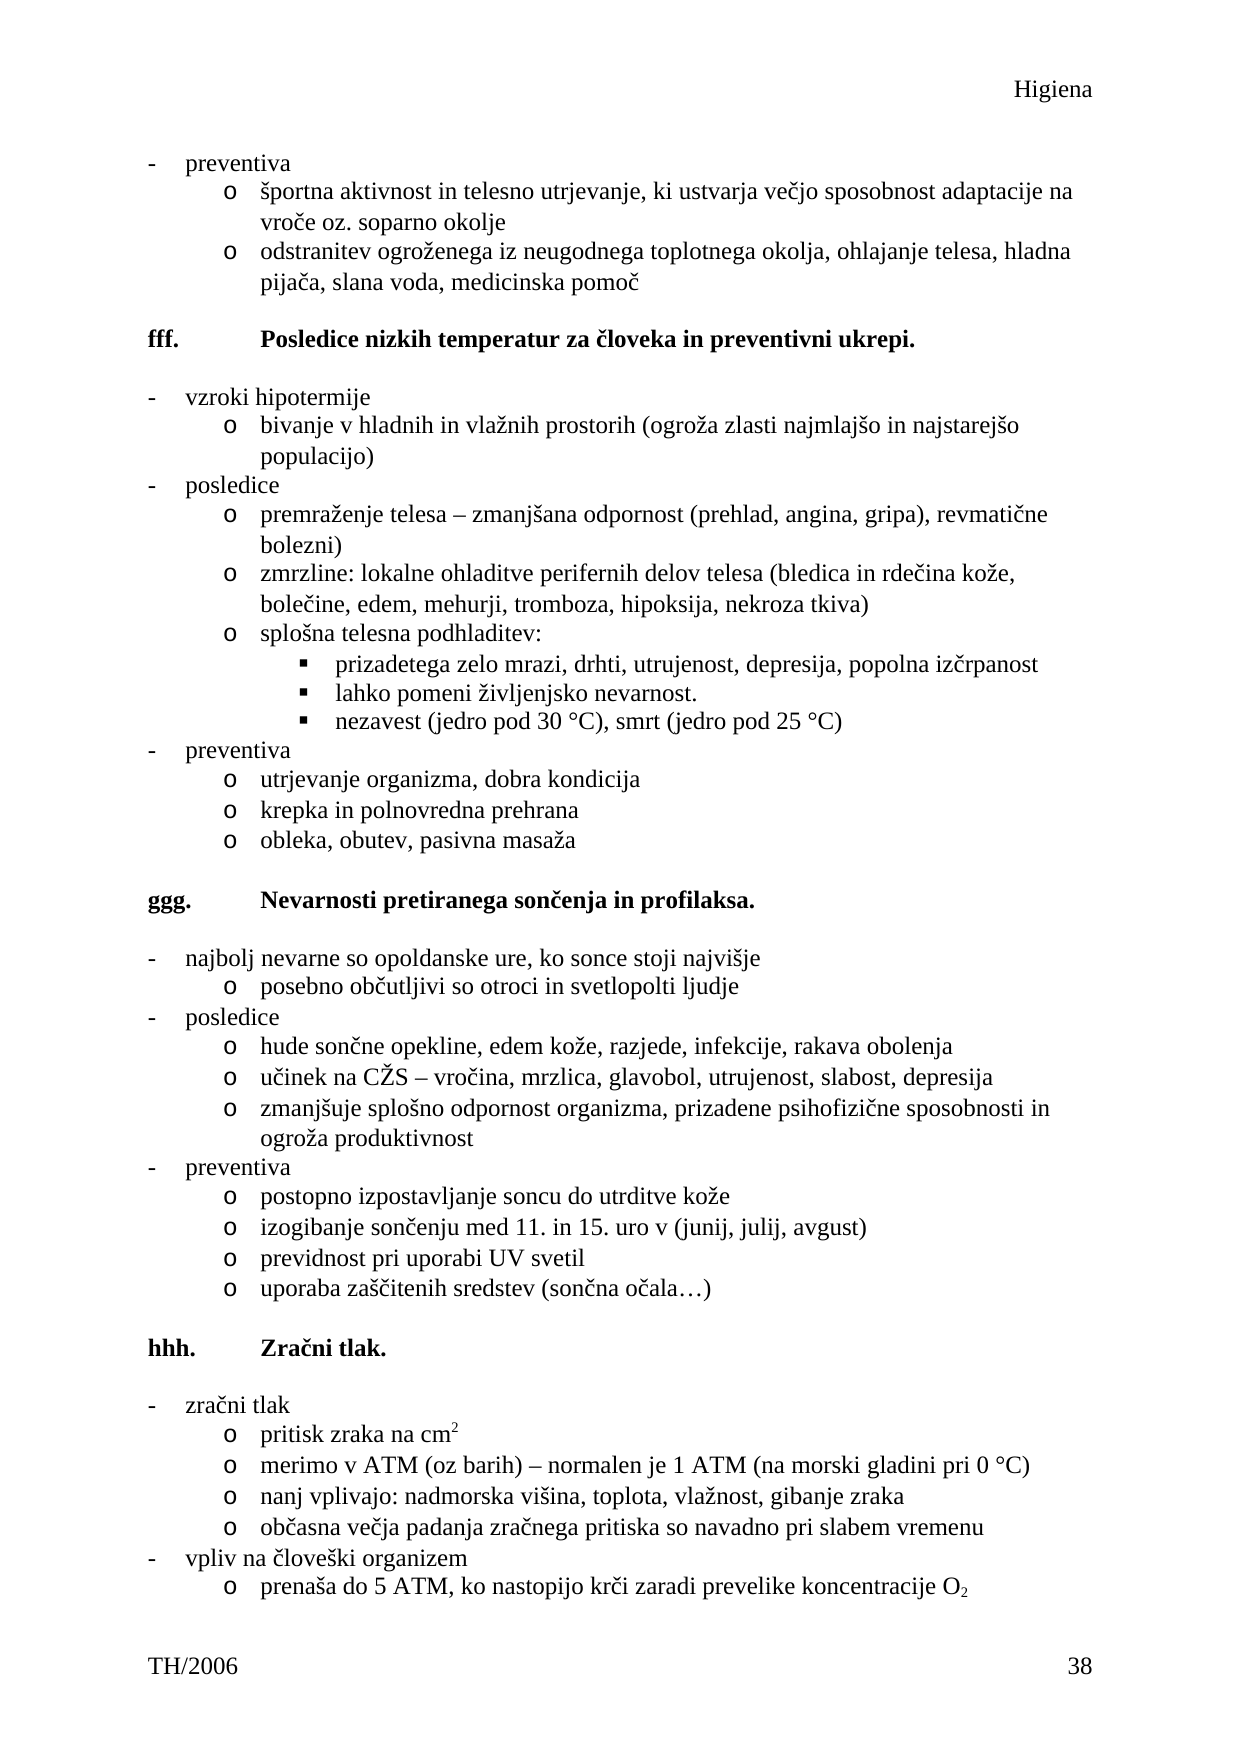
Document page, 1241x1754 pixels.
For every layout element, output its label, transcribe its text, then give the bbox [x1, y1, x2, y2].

list preventiva [148, 1152, 1092, 1181]
list lahko pomeni življenjsko nevarnost. [298, 678, 1092, 706]
list vzroki hipotermije [148, 382, 1092, 411]
list posledice [148, 470, 1092, 499]
list zračni tlak [148, 1391, 1092, 1419]
list previdnost pri uporabi UV svetil [223, 1243, 1092, 1273]
list občasna večja padanja zračnega pritiska so navadno pri slabem vremenu [223, 1512, 1092, 1543]
list utrjevanje organizma, dobra kondicija [223, 764, 1092, 795]
list krepka in polnovredna prehrana [223, 795, 1092, 826]
list prizadetega zelo mrazi, drhti, utrujenost, depresija, popolna izčrpanost [298, 649, 1092, 678]
list vpliv na človeški organizem [148, 1543, 1092, 1571]
list merimo v ATM (oz barih) – normalen je 1 ATM (na morski gladini pri 0 °C) [223, 1450, 1092, 1481]
list odstranitev ogroženega iz neugodnega toplotnega okolja, ohlajanje telesa, hladna pijača, slana voda, medicinska pomoč [223, 236, 1092, 296]
subtitle Posledice nizkih temperatur za človeka in preventivni ukrepi. [148, 324, 1092, 353]
list posledice [148, 1002, 1092, 1031]
list nezavest (jedro pod 30 °C), smrt (jedro pod 25 °C) [298, 706, 1092, 735]
list učinek na CŽS – vročina, mrzlica, glavobol, utrujenost, slabost, depresija [223, 1062, 1092, 1093]
list pritisk zraka na cm2 [223, 1419, 1092, 1450]
subtitle Zračni tlak. [148, 1333, 1092, 1362]
list prenaša do 5 ATM, ko nastopijo krči zaradi prevelike koncentracije O2 [223, 1571, 1092, 1602]
list športna aktivnost in telesno utrjevanje, ki ustvarja večjo sposobnost adaptacije na vroče oz. soparno okolje [223, 176, 1092, 236]
list posebno občutljivi so otroci in svetlopolti ljudje [223, 971, 1092, 1002]
list splošna telesna podhladitev: [223, 618, 1092, 649]
list premraženje telesa – zmanjšana odpornost (prehlad, angina, gripa), revmatične bolezni) [223, 499, 1092, 558]
list zmrzline: lokalne ohladitve perifernih delov telesa (bledica in rdečina kože, bolečine, edem, mehurji, tromboza, hipoksija, nekroza tkiva) [223, 558, 1092, 618]
list preventiva [148, 148, 1092, 176]
list nanj vplivajo: nadmorska višina, toplota, vlažnost, gibanje zraka [223, 1481, 1092, 1512]
list uporaba zaščitenih sredstev (sončna očala…) [223, 1273, 1092, 1304]
list hude sončne opekline, edem kože, razjede, infekcije, rakava obolenja [223, 1031, 1092, 1062]
list bivanje v hladnih in vlažnih prostorih (ogroža zlasti najmlajšo in najstarejšo populacijo) [223, 411, 1092, 470]
list preventiva [148, 735, 1092, 764]
list postopno izpostavljanje soncu do utrditve kože [223, 1181, 1092, 1212]
list izogibanje sončenju med 11. in 15. uro v (junij, julij, avgust) [223, 1212, 1092, 1243]
list najbolj nevarne so opoldanske ure, ko sonce stoji najvišje [148, 943, 1092, 971]
list zmanjšuje splošno odpornost organizma, prizadene psihofizične sposobnosti in ogroža produktivnost [223, 1093, 1092, 1152]
list obleka, obutev, pasivna masaža [223, 826, 1092, 856]
subtitle Nevarnosti pretiranega sončenja in profilaksa. [148, 885, 1092, 914]
